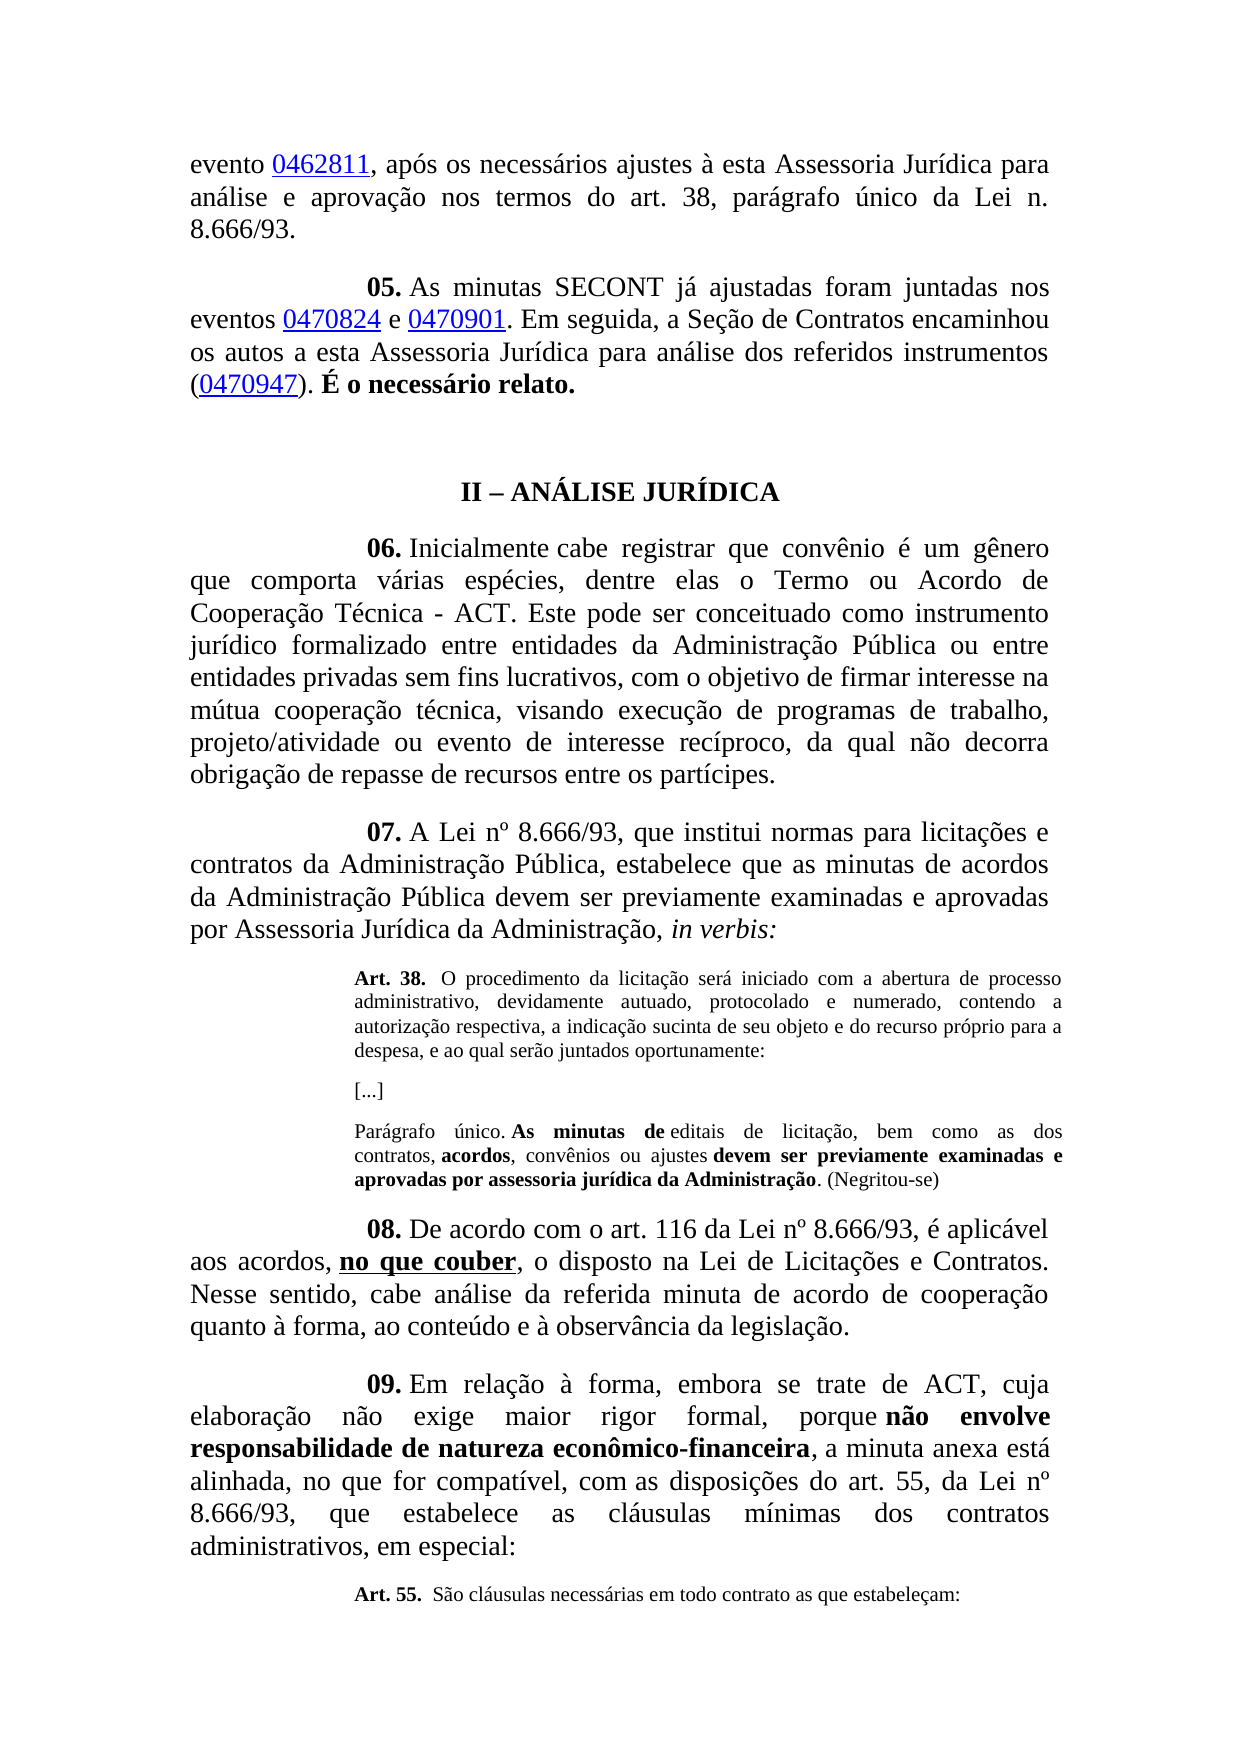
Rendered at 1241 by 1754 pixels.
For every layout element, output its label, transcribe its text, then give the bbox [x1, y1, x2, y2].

text evento 0462811, após os necessários ajustes à esta Assessoria Jurídica para análise e aprovação nos termos do art. 38, parágrafo único da Lei n. 8.666/93. [190, 148, 1051, 245]
text Parágrafo único. As minutas de editais de licitação, bem como as dos contratos, acordos, convênios ou ajustes devem ser previamente examinadas e aprovadas por assessoria jurídica da Administração. (Negritou-se) [354, 1119, 1063, 1191]
text 09. Em relação à forma, embora se trate de ACT, cuja elaboração não exige maior rigor formal, porque não envolve responsabilidade de natureza econômico-financeira, a minuta anexa está alinhada, no que for compatível, com as disposições do art. 55, da Lei nº 8.666/93, que estabelece as cláusulas mínimas dos contratos administrativos, em especial: [190, 1367, 1051, 1561]
text 06. Inicialmente cabe registrar que convênio é um gênero que comporta várias espécies, dentre elas o Termo ou Acordo de Cooperação Técnica - ACT. Este pode ser conceituado como instrumento jurídico formalizado entre entidades da Administração Pública ou entre entidades privadas sem fins lucrativos, com o objetivo de firmar interesse na mútua cooperação técnica, visando execução de programas de trabalho, projeto/atividade ou evento de interesse recíproco, da qual não decorra obrigação de repasse de recursos entre os partícipes. [190, 531, 1051, 790]
text 08. De acordo com o art. 116 da Lei nº 8.666/93, é aplicável aos acordos, no que couber, o disposto na Lei de Licitações e Contratos. Nesse sentido, cabe análise da referida minuta de acordo de cooperação quanto à forma, ao conteúdo e à observância da legislação. [190, 1212, 1051, 1342]
text [...] [354, 1078, 1063, 1102]
text Art. 55. São cláusulas necessárias em todo contrato as que estabeleçam: [354, 1582, 1063, 1606]
text 07. A Lei nº 8.666/93, que institui normas para licitações e contratos da Administração Pública, estabelece que as minutas de acordos da Administração Pública devem ser previamente examinadas e aprovadas por Assessoria Jurídica da Administração, in verbis: [190, 815, 1051, 944]
text Art. 38. O procedimento da licitação será iniciado com a abertura de processo administrativo, devidamente autuado, protocolado e numerado, contendo a autorização respectiva, a indicação sucinta de seu objeto e do recurso próprio para a despesa, e ao qual serão juntados oportunamente: [354, 965, 1063, 1062]
text 05. As minutas SECONT já ajustadas foram juntadas nos eventos 0470824 e 0470901. Em seguida, a Seção de Contratos encaminhou os autos a esta Assessoria Jurídica para análise dos referidos instrumentos (0470947). É o necessário relato. [190, 270, 1051, 399]
text II – ANÁLISE JURÍDICA [177, 476, 1063, 508]
